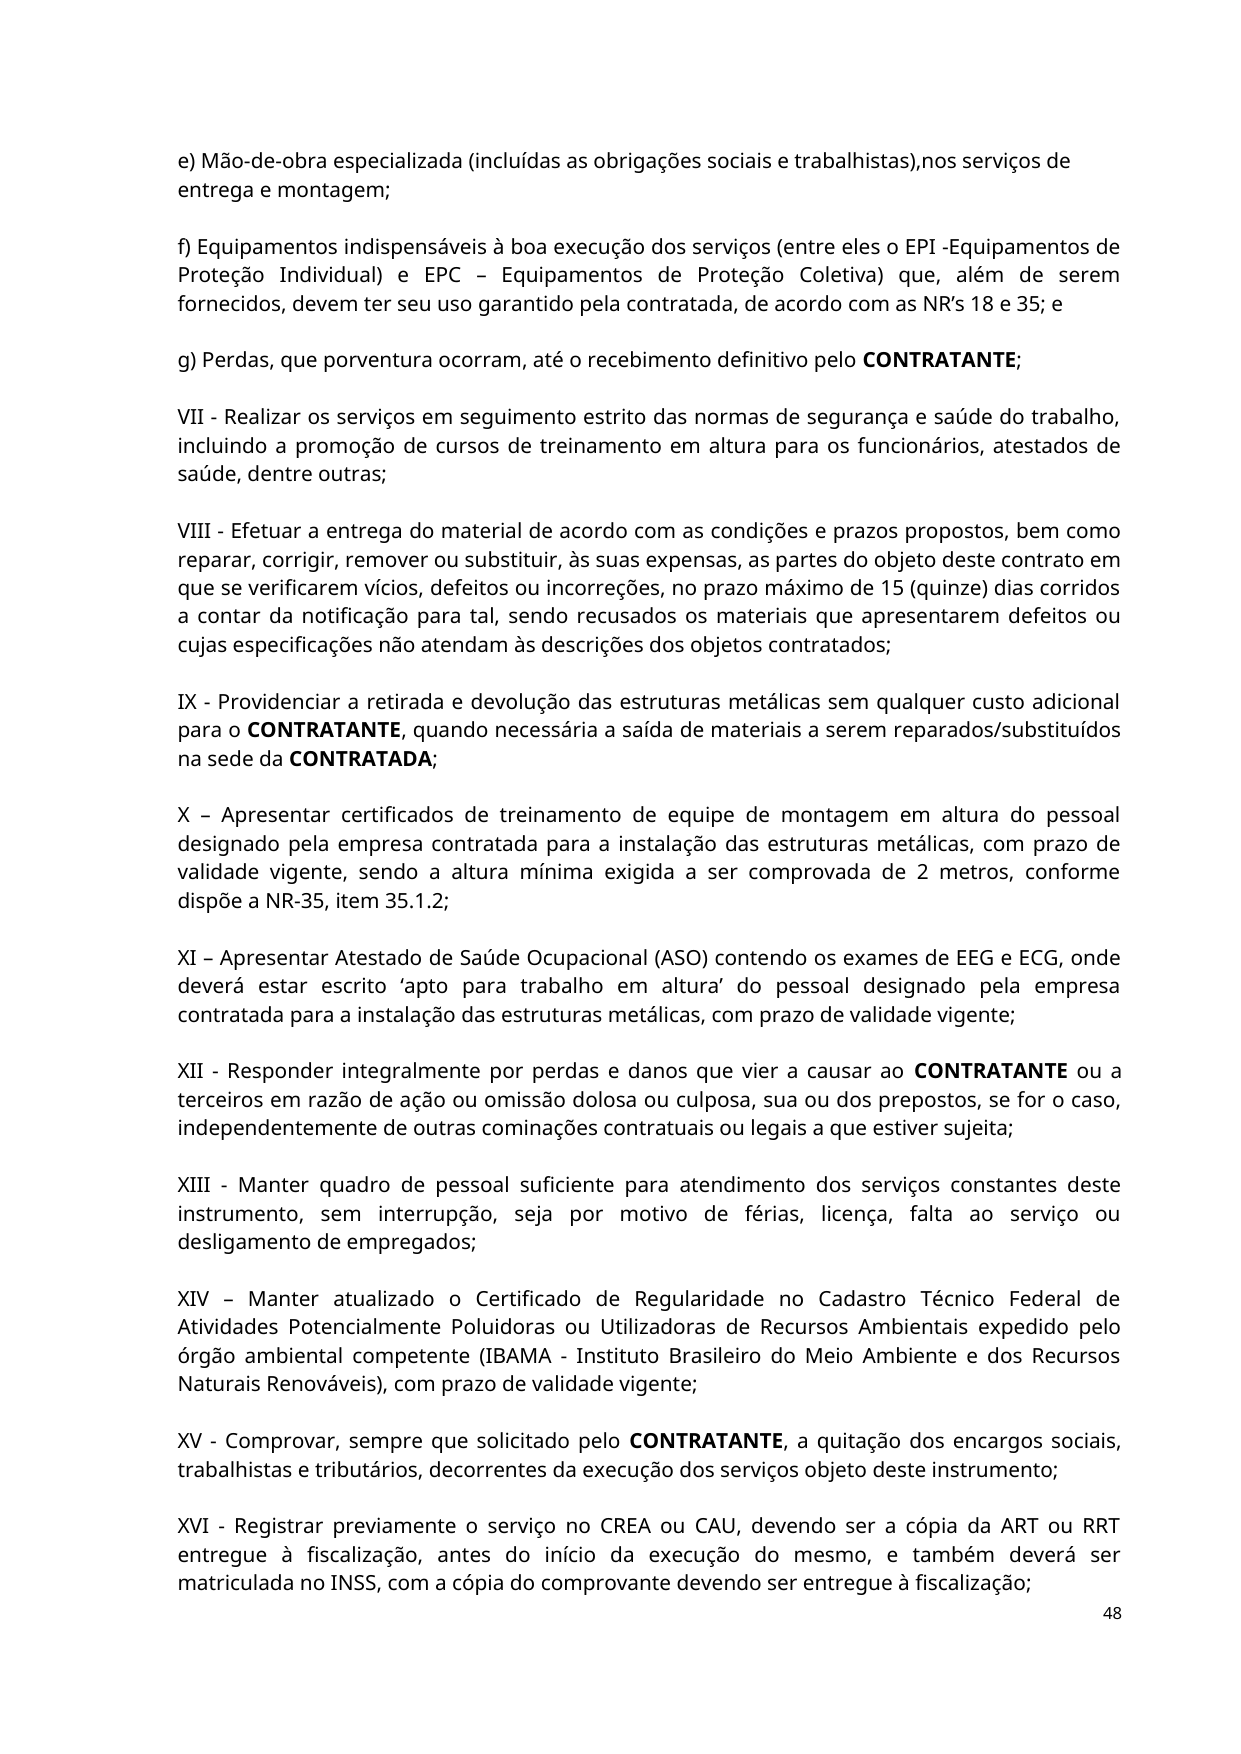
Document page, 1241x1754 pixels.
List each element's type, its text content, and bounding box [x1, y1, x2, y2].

text X – Apresentar certificados de treinamento de equipe de montagem em altura do pessoal designado pela empresa contratada para a instalação das estruturas metálicas, com prazo de validade vigente, sendo a altura mínima exigida a ser comprovada de 2 metros, conforme dispõe a NR-35, item 35.1.2; [177, 801, 1122, 914]
text entrega e montagem; [177, 175, 1122, 203]
text XIV – Manter atualizado o Certificado de Regularidade no Cadastro Técnico Federal de Atividades Potencialmente Poluidoras ou Utilizadoras de Recursos Ambientais expedido pelo órgão ambiental competente (IBAMA - Instituto Brasileiro do Meio Ambiente e dos Recursos Naturais Renováveis), com prazo de validade vigente; [177, 1284, 1122, 1398]
text XIII - Manter quadro de pessoal suficiente para atendimento dos serviços constantes deste instrumento, sem interrupção, seja por motivo de férias, licença, falta ao serviço ou desligamento de empregados; [177, 1170, 1122, 1256]
text XI – Apresentar Atestado de Saúde Ocupacional (ASO) contendo os exames de EEG e ECG, onde deverá estar escrito ‘apto para trabalho em altura’ do pessoal designado pela empresa contratada para a instalação das estruturas metálicas, com prazo de validade vigente; [177, 943, 1122, 1028]
text XVI - Registrar previamente o serviço no CREA ou CAU, devendo ser a cópia da ART ou RRT entregue à fiscalização, antes do início da execução do mesmo, e também deverá ser matriculada no INSS, com a cópia do comprovante devendo ser entregue à fiscalização; [177, 1512, 1122, 1597]
text f) Equipamentos indispensáveis à boa execução dos serviços (entre eles o EPI -Equipamentos de Proteção Individual) e EPC – Equipamentos de Proteção Coletiva) que, além de serem fornecidos, devem ter seu uso garantido pela contratada, de acordo com as NR’s 18 e 35; e [177, 232, 1122, 317]
text XV - Comprovar, sempre que solicitado pelo CONTRATANTE, a quitação dos encargos sociais, trabalhistas e tributários, decorrentes da execução dos serviços objeto deste instrumento; [177, 1426, 1122, 1483]
text e) Mão-de-obra especializada (incluídas as obrigações sociais e trabalhistas),nos serviços de [177, 147, 1122, 175]
text g) Perdas, que porventura ocorram, até o recebimento definitivo pelo CONTRATANTE; [177, 346, 1122, 374]
text VIII - Efetuar a entrega do material de acordo com as condições e prazos propostos, bem como reparar, corrigir, remover ou substituir, às suas expensas, as partes do objeto deste contrato em que se verificarem vícios, defeitos ou incorreções, no prazo máximo de 15 (quinze) dias corridos a contar da notificação para tal, sendo recusados os materiais que apresentarem defeitos ou cujas especificações não atendam às descrições dos objetos contratados; [177, 516, 1122, 658]
text IX - Providenciar a retirada e devolução das estruturas metálicas sem qualquer custo adicional para o CONTRATANTE, quando necessária a saída de materiais a serem reparados/substituídos na sede da CONTRATADA; [177, 687, 1122, 772]
text VII - Realizar os serviços em seguimento estrito das normas de segurança e saúde do trabalho, incluindo a promoção de cursos de treinamento em altura para os funcionários, atestados de saúde, dentre outras; [177, 402, 1122, 488]
text XII - Responder integralmente por perdas e danos que vier a causar ao CONTRATANTE ou a terceiros em razão de ação ou omissão dolosa ou culposa, sua ou dos prepostos, se for o caso, independentemente de outras cominações contratuais ou legais a que estiver sujeita; [177, 1057, 1122, 1142]
